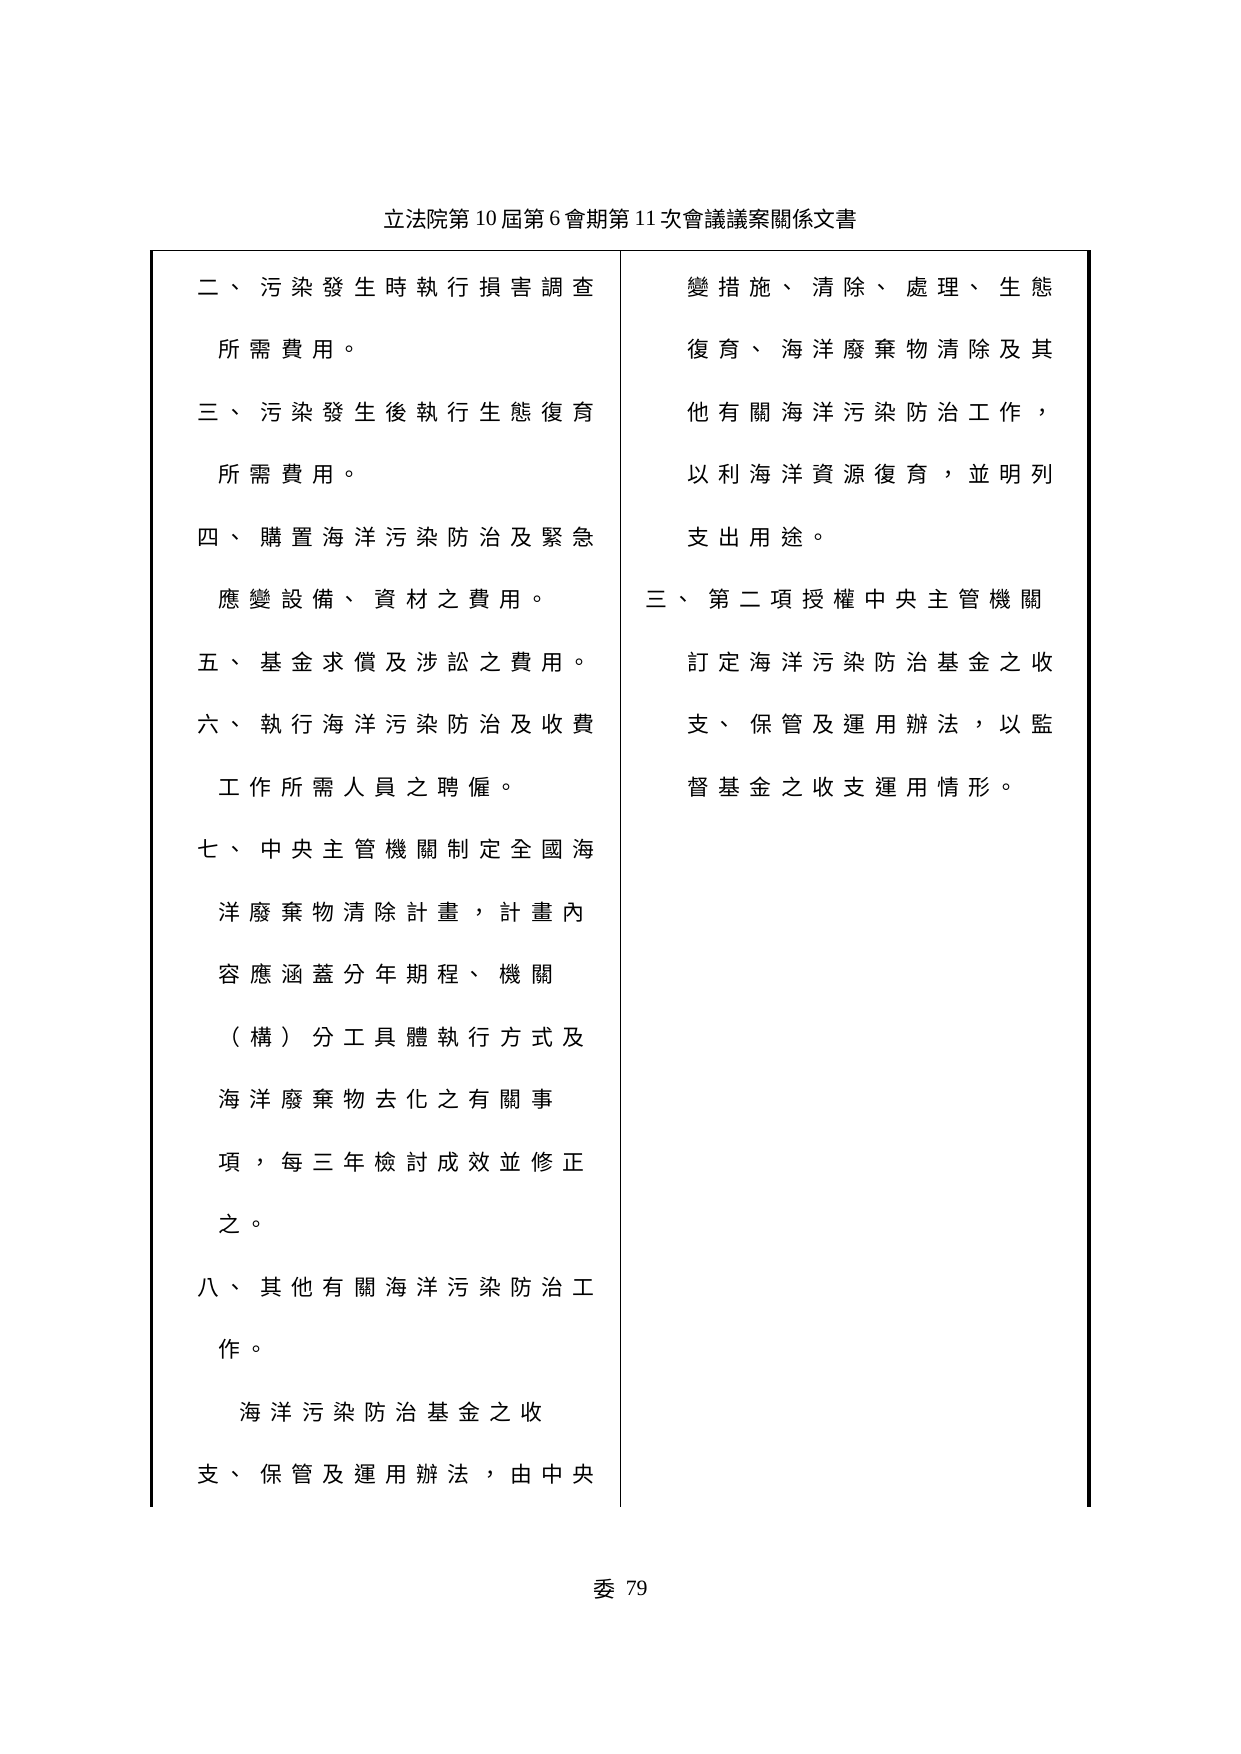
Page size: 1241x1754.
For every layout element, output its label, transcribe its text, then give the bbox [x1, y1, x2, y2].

table_cell 二、污染發生時執行損害調查所需費用。 三、污染發生後執行生態復育所需費用。 四、購置海洋污染防治及緊急應變設備、資材之費用。 五、基金求償及涉訟之費用。 六、執行海洋污染防治及收費工作所需人員之聘僱。 七、中央主管機關制定全國海洋廢棄物清除計畫，計畫內容應涵蓋分年期程、機關（構）分工具體執行方式及海洋廢棄物去化之有關事項，每三年檢討成效並修正之。 八、其他有關海洋污染防治工作。 海洋污染防治基金之收支、保管及運用辦法，由中央 [153, 251, 620, 1507]
table_cell 變措施、清除、處理、生態復育、海洋廢棄物清除及其他有關海洋污染防治工作，以利海洋資源復育，並明列支出用途。 三、第二項授權中央主管機關訂定海洋污染防治基金之收支、保管及運用辦法，以監督基金之收支運用情形。 [621, 251, 1087, 1507]
